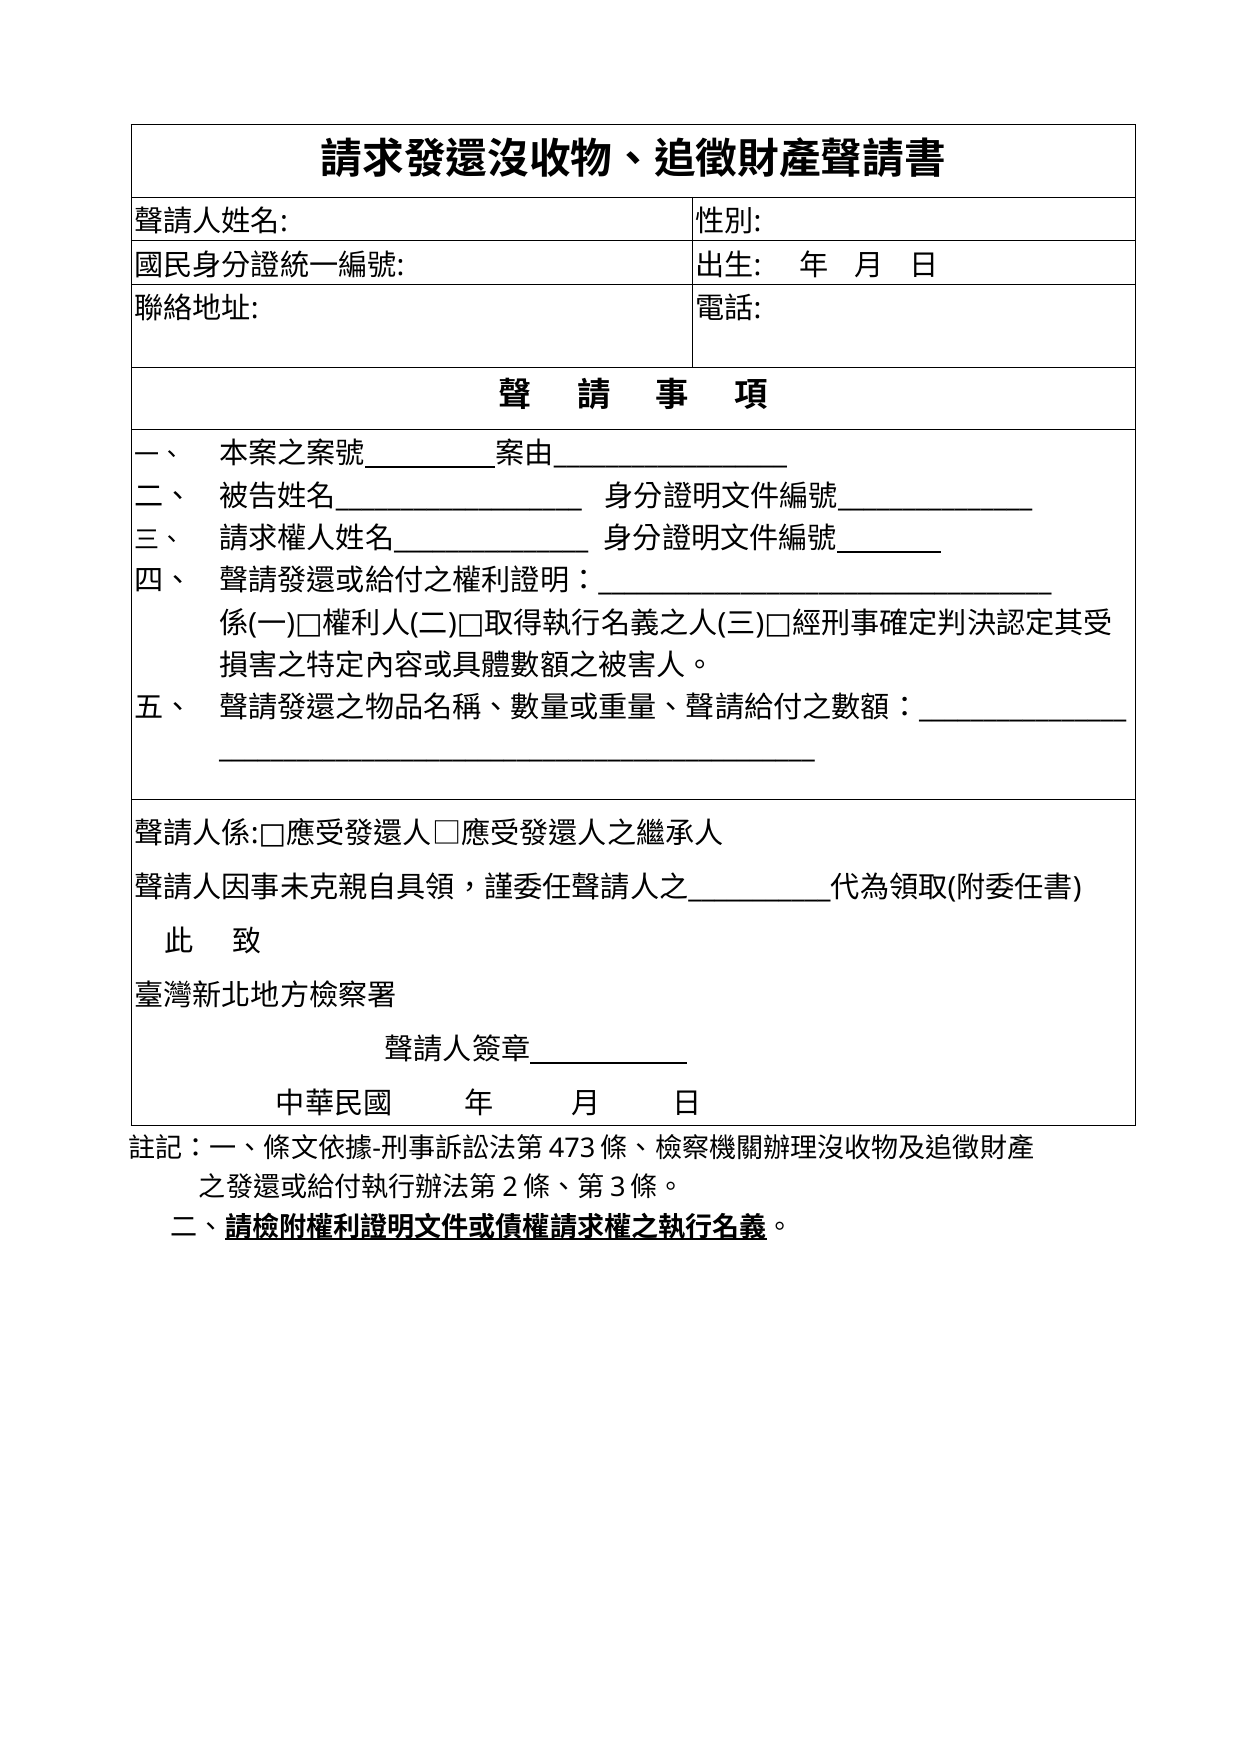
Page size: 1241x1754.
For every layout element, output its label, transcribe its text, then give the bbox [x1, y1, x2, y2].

text 二、請檢附權利證明文件或債權請求權之執行名義。 [128, 1204, 1053, 1244]
text 註記：一、條文依據-刑事訴訟法第473條、檢察機關辦理沒收物及追徵財產 [128, 1126, 1053, 1165]
table_cell 聲請人係:□應受發還人□應受發還人之繼承人 聲請人因事未克親自具領，謹委任聲請人之___________代為領取(附委任書) 此 致 臺灣新北地方檢察署 聲請人簽章 中華民國 年 月 日 [132, 800, 1135, 1125]
table_cell 聲請人姓名: [132, 198, 692, 240]
table_cell 性別: [693, 198, 1135, 240]
table_cell 聲 請 事 項 [132, 368, 1135, 429]
table_cell 聯絡地址: [132, 285, 692, 367]
table_cell 出生: 年 月 日 [693, 241, 1135, 284]
text 之發還或給付執行辦法第2條、第3條。 [128, 1165, 1053, 1204]
table_cell 本案之案號 案由__________________ 被告姓名___________________ 身分證明文件編號_______________ 請求權人姓名_______________ 身分證明文件編號 聲請發還或給付之權利證明：___________________________________ 係(一)□權利人(二)□取得執行名義之人(三)□經刑事確定判決認定其受損害之特定內容或具體數額之被害人。 聲請發還之物品名稱、數量或重量、聲請給付之數額：______________________________________________________________ [132, 430, 1135, 799]
table_header 請求發還沒收物、追徵財產聲請書 [132, 125, 1135, 197]
table_cell 國民身分證統一編號: [132, 241, 692, 284]
table_cell 電話: [693, 285, 1135, 367]
